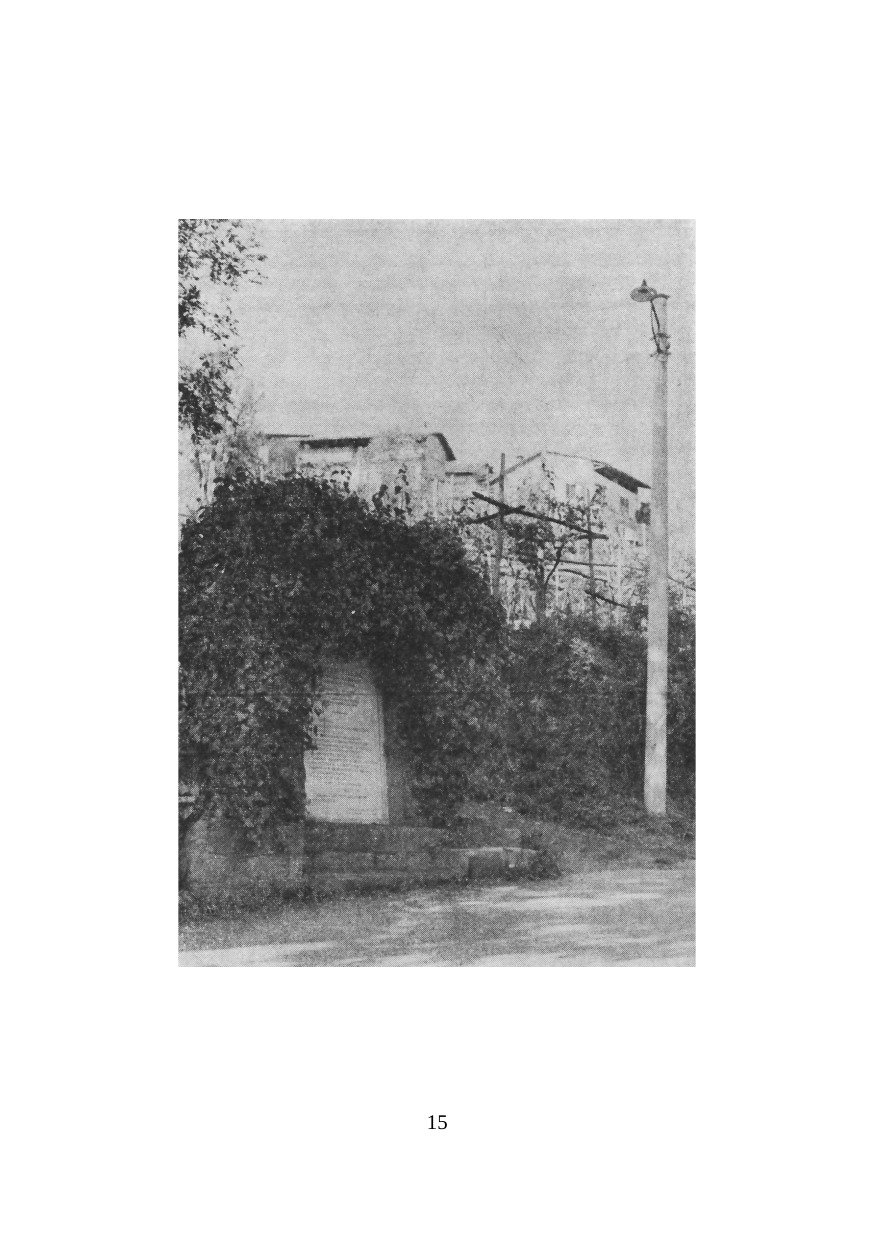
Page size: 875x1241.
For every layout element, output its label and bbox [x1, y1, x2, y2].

picture [178, 219, 696, 967]
